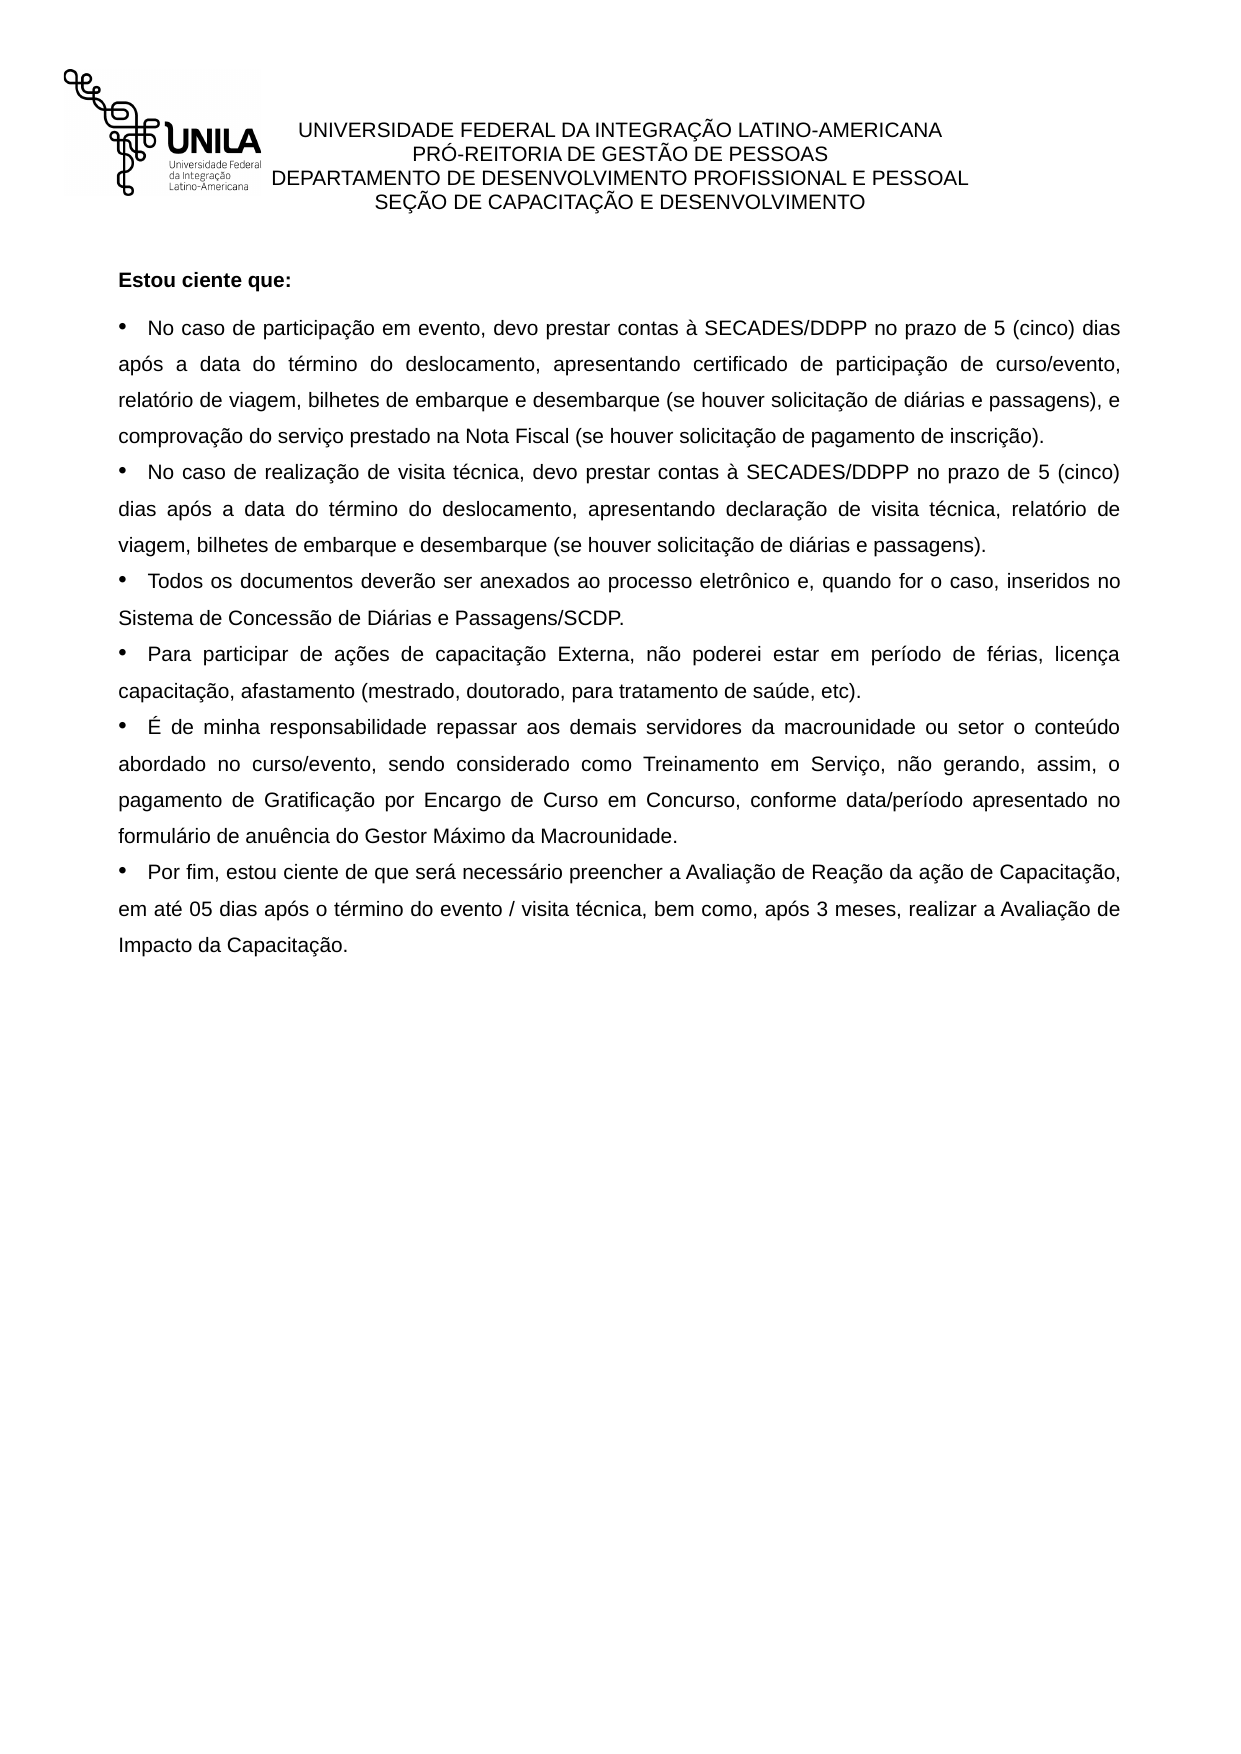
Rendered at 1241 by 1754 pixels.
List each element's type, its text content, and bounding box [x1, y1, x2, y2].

picture [63, 69, 262, 196]
list Por fim, estou ciente de que será necessário preencher a Avaliação de Reação da ação de Capacitação, em até 05 dias após o término do evento / visita técnica, bem como, após 3 meses, realizar a Avaliação de Impacto da Capacitação. [118, 859, 1122, 956]
list No caso de realização de visita técnica, devo prestar contas à SECADES/DDPP no prazo de 5 (cinco) dias após a data do término do deslocamento, apresentando declaração de visita técnica, relatório de viagem, bilhetes de embarque e desembarque (se houver solicitação de diárias e passagens). [118, 460, 1122, 557]
list Todos os documentos deverão ser anexados ao processo eletrônico e, quando for o caso, inseridos no Sistema de Concessão de Diárias e Passagens/SCDP. [118, 569, 1122, 630]
list É de minha responsabilidade repassar aos demais servidores da macrounidade ou setor o conteúdo abordado no curso/evento, sendo considerado como Treinamento em Serviço, não gerando, assim, o pagamento de Gratificação por Encargo de Curso em Concurso, conforme data/período apresentado no formulário de anuência do Gestor Máximo da Macrounidade. [118, 715, 1122, 848]
text Estou ciente que: [118, 267, 1122, 291]
list No caso de participação em evento, devo prestar contas à SECADES/DDPP no prazo de 5 (cinco) dias após a data do término do deslocamento, apresentando certificado de participação de curso/evento, relatório de viagem, bilhetes de embarque e desembarque (se houver solicitação de diárias e passagens), e comprovação do serviço prestado na Nota Fiscal (se houver solicitação de pagamento de inscrição). [118, 315, 1122, 448]
list Para participar de ações de capacitação Externa, não poderei estar em período de férias, licença capacitação, afastamento (mestrado, doutorado, para tratamento de saúde, etc). [118, 642, 1122, 703]
